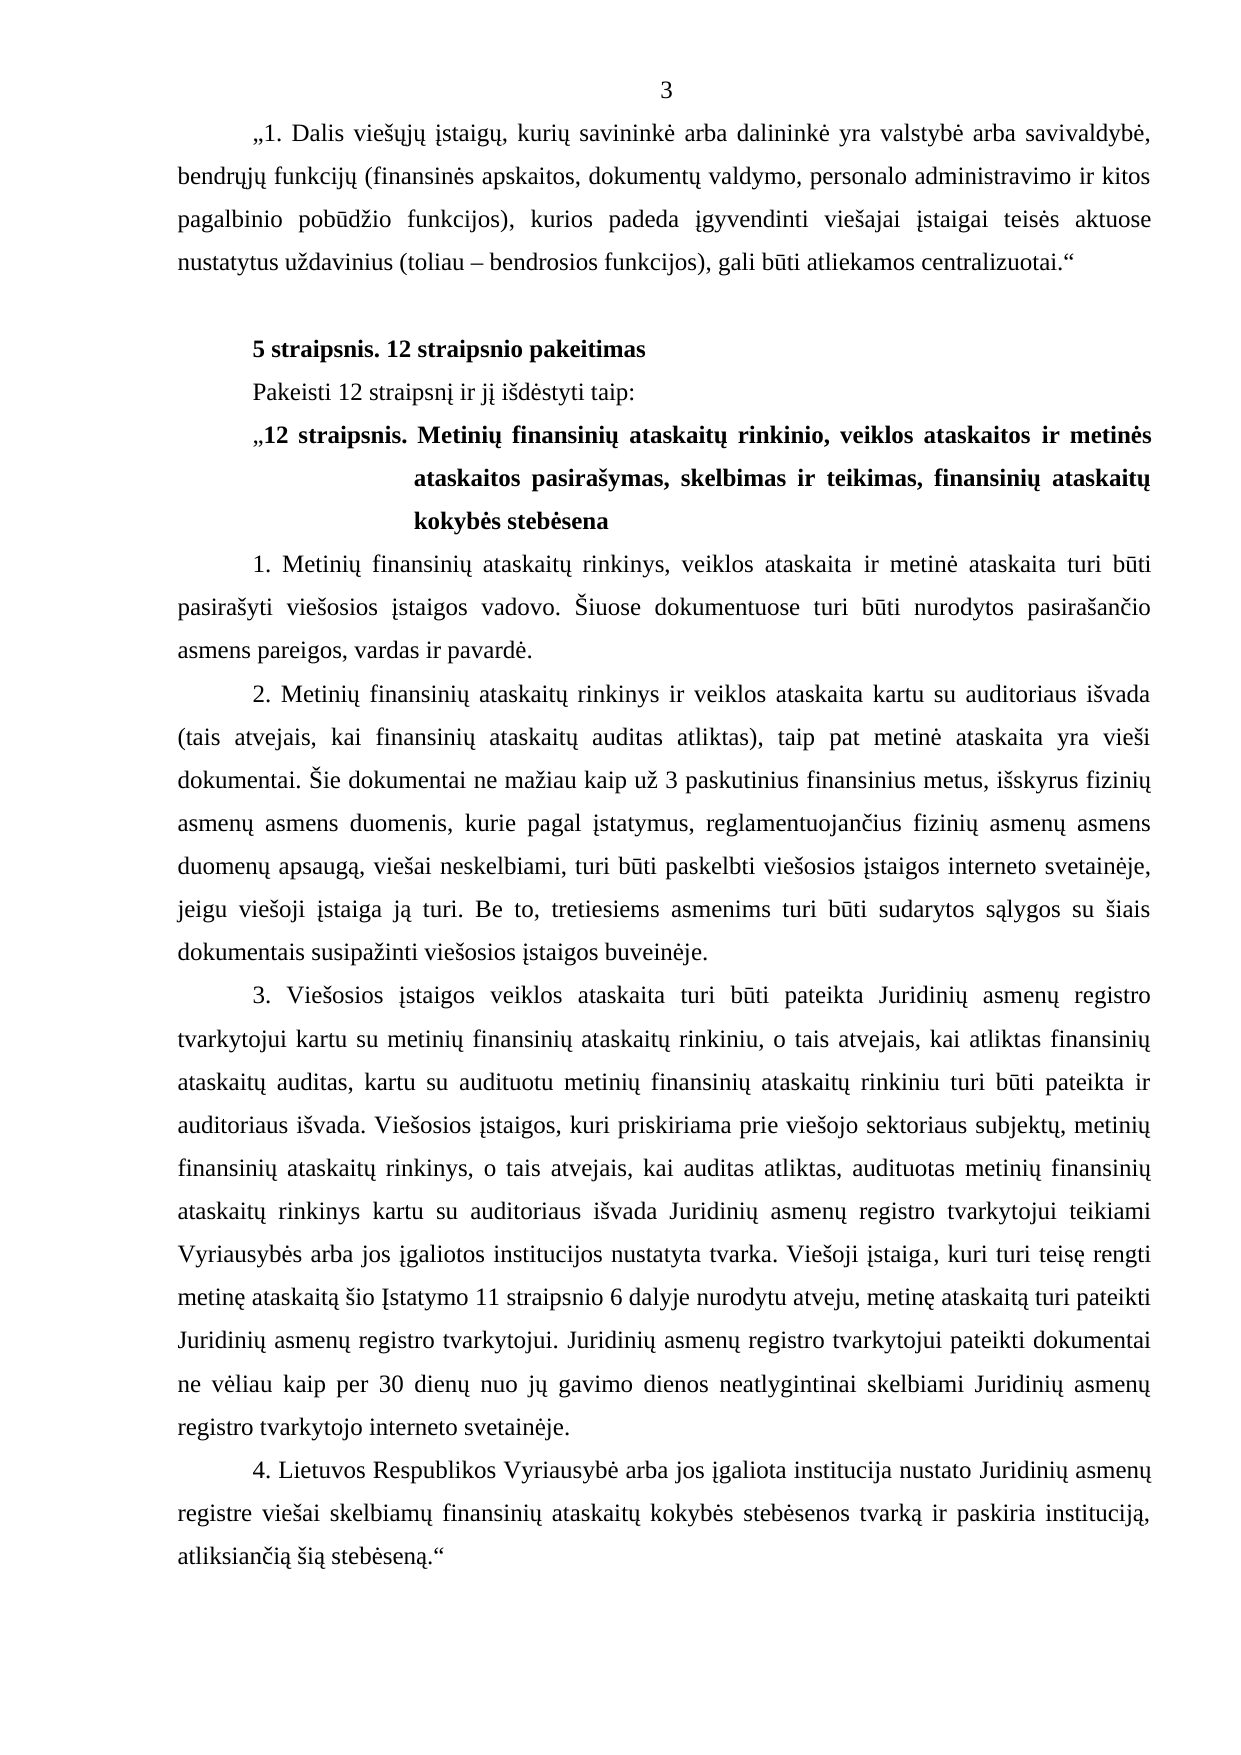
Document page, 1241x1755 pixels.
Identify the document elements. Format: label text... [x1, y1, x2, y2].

text Pakeisti 12 straipsnį ir jį išdėstyti taip: [177, 377, 1152, 406]
text 2. Metinių finansinių ataskaitų rinkinys ir veiklos ataskaita kartu su auditoriaus išvada (tais atvejais, kai finansinių ataskaitų auditas atliktas), taip pat metinė ataskaita yra vieši dokumentai. Šie dokumentai ne mažiau kaip už 3 paskutinius finansinius metus, išskyrus fizinių asmenų asmens duomenis, kurie pagal įstatymus, reglamentuojančius fizinių asmenų asmens duomenų apsaugą, viešai neskelbiami, turi būti paskelbti viešosios įstaigos interneto svetainėje, jeigu viešoji įstaiga ją turi. Be to, tretiesiems asmenims turi būti sudarytos sąlygos su šiais dokumentais susipažinti viešosios įstaigos buveinėje. [177, 679, 1152, 966]
text 1. Metinių finansinių ataskaitų rinkinys, veiklos ataskaita ir metinė ataskaita turi būti pasirašyti viešosios įstaigos vadovo. Šiuose dokumentuose turi būti nurodytos pasirašančio asmens pareigos, vardas ir pavardė. [177, 549, 1152, 664]
text „1. Dalis viešųjų įstaigų, kurių savininkė arba dalininkė yra valstybė arba savivaldybė, bendrųjų funkcijų (finansinės apskaitos, dokumentų valdymo, personalo administravimo ir kitos pagalbinio pobūdžio funkcijos), kurios padeda įgyvendinti viešajai įstaigai teisės aktuose nustatytus uždavinius (toliau – bendrosios funkcijos), gali būti atliekamos centralizuotai.“ [177, 118, 1152, 276]
text 4. Lietuvos Respublikos Vyriausybė arba jos įgaliota institucija nustato Juridinių asmenų registre viešai skelbiamų finansinių ataskaitų kokybės stebėsenos tvarką ir paskiria instituciją, atliksiančią šią stebėseną.“ [177, 1455, 1152, 1570]
text „12 straipsnis. Metinių finansinių ataskaitų rinkinio, veiklos ataskaitos ir metinės ataskaitos pasirašymas, skelbimas ir teikimas, finansinių ataskaitų kokybės stebėsena [252, 420, 1152, 535]
text 3. Viešosios įstaigos veiklos ataskaita turi būti pateikta Juridinių asmenų registro tvarkytojui kartu su metinių finansinių ataskaitų rinkiniu, o tais atvejais, kai atliktas finansinių ataskaitų auditas, kartu su audituotu metinių finansinių ataskaitų rinkiniu turi būti pateikta ir auditoriaus išvada. Viešosios įstaigos, kuri priskiriama prie viešojo sektoriaus subjektų, metinių finansinių ataskaitų rinkinys, o tais atvejais, kai auditas atliktas, audituotas metinių finansinių ataskaitų rinkinys kartu su auditoriaus išvada Juridinių asmenų registro tvarkytojui teikiami Vyriausybės arba jos įgaliotos institucijos nustatyta tvarka. Viešoji įstaiga, kuri turi teisę rengti metinę ataskaitą šio Įstatymo 11 straipsnio 6 dalyje nurodytu atveju, metinę ataskaitą turi pateikti Juridinių asmenų registro tvarkytojui. Juridinių asmenų registro tvarkytojui pateikti dokumentai ne vėliau kaip per 30 dienų nuo jų gavimo dienos neatlygintinai skelbiami Juridinių asmenų registro tvarkytojo interneto svetainėje. [177, 981, 1152, 1441]
text 5 straipsnis. 12 straipsnio pakeitimas [177, 334, 1152, 362]
